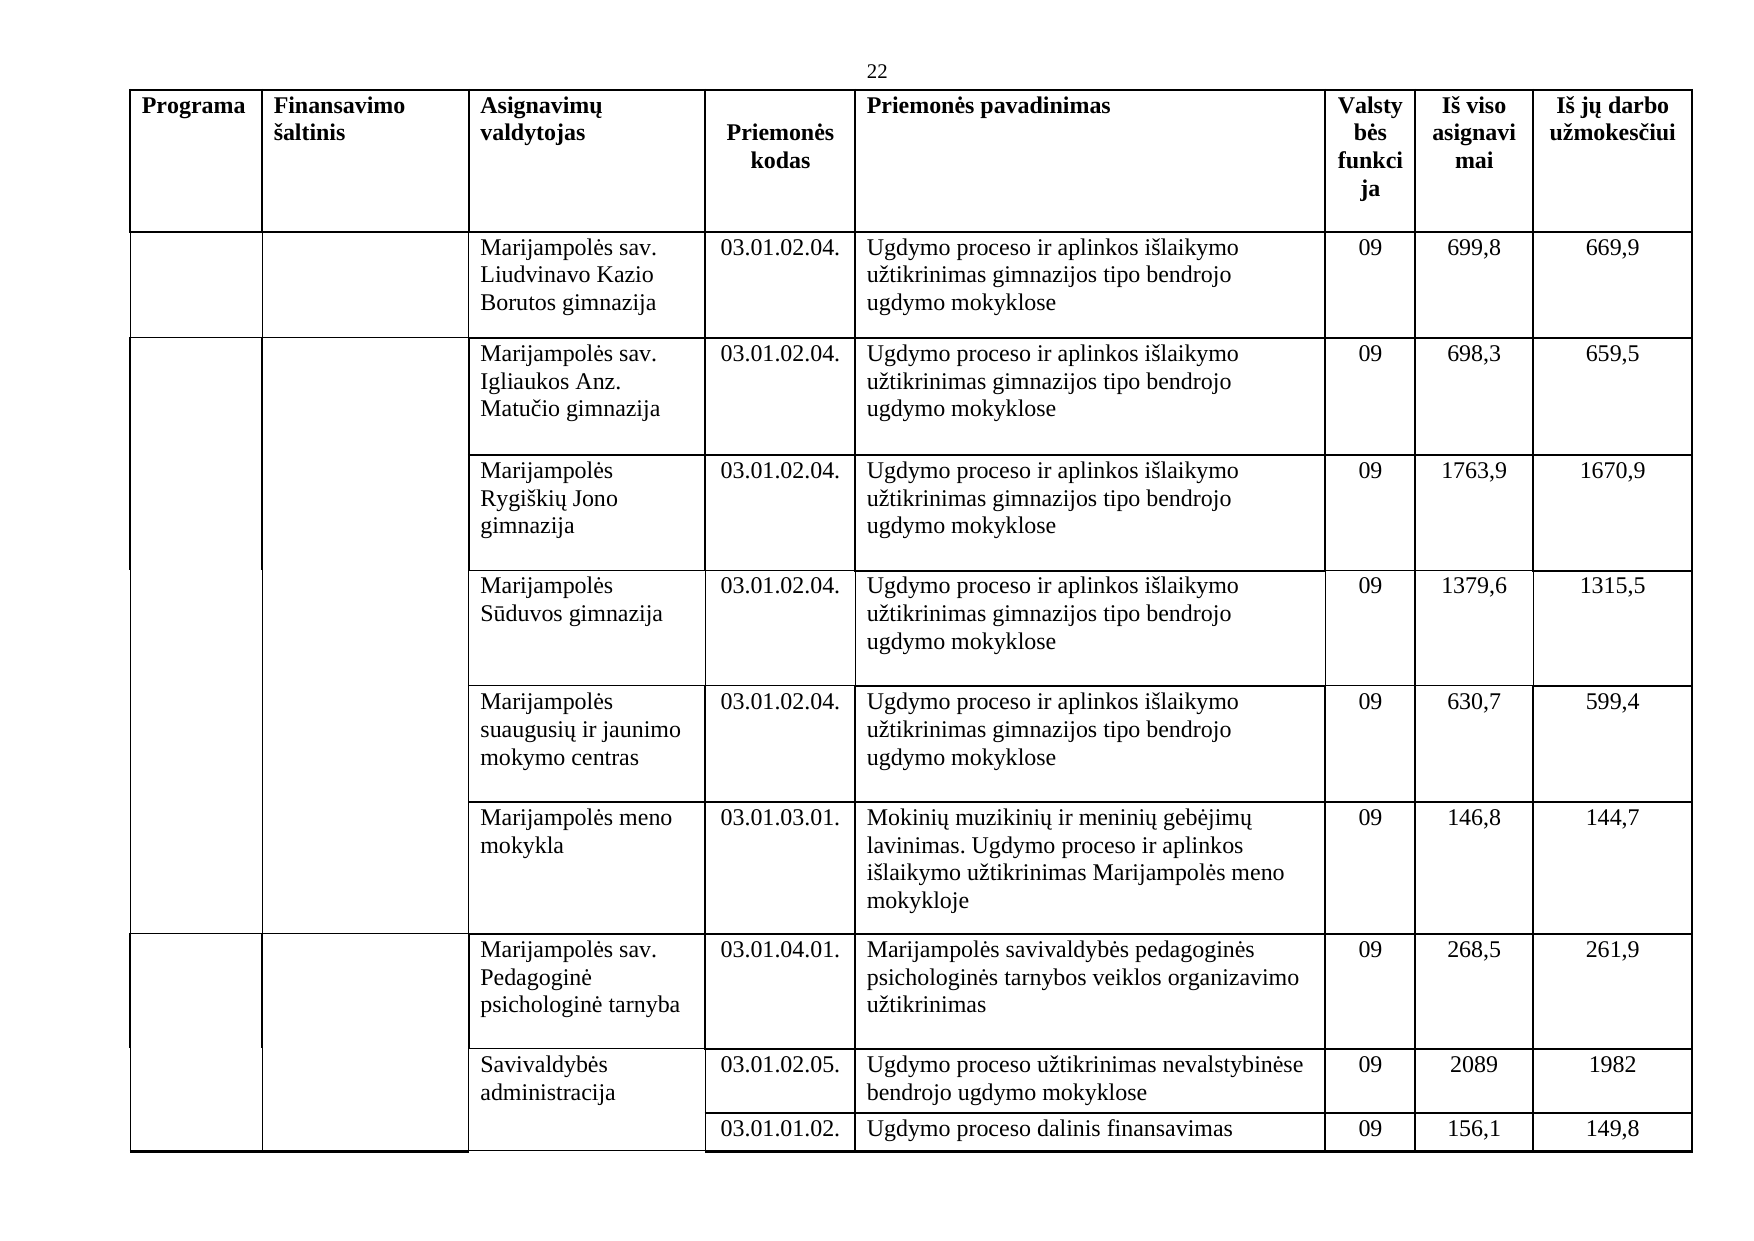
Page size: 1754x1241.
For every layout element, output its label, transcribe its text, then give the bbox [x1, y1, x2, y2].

table_cell [131, 801, 262, 933]
table_cell [131, 233, 262, 337]
table_cell 03.01.02.04. [706, 456, 854, 569]
table_cell 144,7 [1534, 803, 1691, 933]
table_cell 09 [1326, 456, 1414, 569]
table_cell [263, 338, 468, 454]
table_cell 1670,9 [1534, 456, 1691, 569]
table_cell 1379,6 [1416, 571, 1533, 685]
table_header Asignavimų valdytojas [470, 91, 704, 201]
table_cell Marijampolės sav. Pedagoginė psichologinė tarnyba [470, 935, 704, 1048]
table_cell 1315,5 [1534, 572, 1691, 685]
table_cell 09 [1326, 803, 1414, 933]
table_cell [131, 934, 261, 1048]
table_cell 669,9 [1534, 233, 1691, 337]
table_cell [263, 454, 468, 569]
table_cell 699,8 [1416, 233, 1532, 337]
table_cell 09 [1326, 339, 1414, 454]
table_header Priemonės kodas [706, 91, 854, 201]
table_cell 03.01.02.05. [706, 1050, 854, 1112]
table_cell Marijampolės Sūduvos gimnazija [469, 571, 705, 685]
table_cell [263, 1048, 468, 1112]
table_cell 03.01.04.01. [706, 935, 854, 1048]
table_cell Ugdymo proceso užtikrinimas nevalstybinėse bendrojo ugdymo mokyklose [856, 1050, 1324, 1112]
table_cell 268,5 [1416, 935, 1532, 1048]
table_cell 09 [1326, 571, 1414, 685]
table_cell Marijampolės savivaldybės pedagoginės psichologinės tarnybos veiklos organizavimo užtikrinimas [856, 935, 1324, 1048]
table_header Programa [131, 91, 261, 201]
table_cell 03.01.02.04. [706, 686, 854, 801]
table_cell 146,8 [1416, 803, 1532, 933]
table_cell Ugdymo proceso ir aplinkos išlaikymo užtikrinimas gimnazijos tipo bendrojo ugdymo mokyklose [856, 687, 1324, 801]
table_header Priemonės pavadinimas [856, 91, 1324, 201]
table_cell Ugdymo proceso ir aplinkos išlaikymo užtikrinimas gimnazijos tipo bendrojo ugdymo mokyklose [856, 339, 1324, 454]
table_cell 09 [1326, 233, 1414, 337]
table_cell Ugdymo proceso ir aplinkos išlaikymo užtikrinimas gimnazijos tipo bendrojo ugdymo mokyklose [856, 456, 1324, 569]
table_cell [263, 1112, 468, 1150]
table_cell [263, 233, 468, 337]
table_cell Mokinių muzikinių ir meninių gebėjimų lavinimas. Ugdymo proceso ir aplinkos išlaikymo užtikrinimas Marijampolės meno mokykloje [856, 803, 1324, 933]
table_cell Marijampolės sav. Liudvinavo Kazio Borutos gimnazija [469, 233, 704, 337]
table_cell Marijampolės Rygiškių Jono gimnazija [470, 456, 704, 569]
table_cell [706, 201, 854, 231]
table_cell 09 [1326, 1114, 1414, 1150]
table_cell Savivaldybės administracija [469, 1049, 705, 1150]
table_cell 2089 [1416, 1050, 1532, 1112]
table_header Valstybės funkcija [1326, 91, 1414, 201]
table_cell 09 [1326, 1050, 1414, 1112]
table_header Iš viso asignavimai [1416, 91, 1532, 231]
table_cell Marijampolės meno mokykla [469, 803, 704, 933]
table_cell Marijampolės suaugusių ir jaunimo mokymo centras [469, 686, 704, 801]
table_cell 03.01.02.04. [706, 339, 854, 454]
table_cell 03.01.02.04. [706, 233, 854, 337]
table_cell Ugdymo proceso dalinis finansavimas [856, 1114, 1324, 1150]
table_cell [263, 570, 468, 801]
table_cell Marijampolės sav. Igliaukos Anz. Matučio gimnazija [470, 339, 704, 454]
table_cell 03.01.02.04. [706, 571, 855, 685]
table_cell [131, 1112, 262, 1150]
table_cell 03.01.03.01. [706, 803, 854, 933]
table_cell [856, 201, 1324, 231]
table_cell 659,5 [1534, 339, 1691, 454]
table_cell [131, 1048, 262, 1112]
table_cell [131, 570, 262, 801]
table_cell 09 [1326, 686, 1414, 801]
table_cell [263, 801, 468, 933]
table_header Finansavimo šaltinis [263, 91, 468, 201]
table_cell 1982 [1534, 1050, 1691, 1112]
table_cell 698,3 [1416, 339, 1532, 454]
table_cell 149,8 [1534, 1114, 1691, 1150]
table_cell [263, 201, 468, 231]
table_cell 261,9 [1534, 935, 1691, 1048]
table_cell Ugdymo proceso ir aplinkos išlaikymo užtikrinimas gimnazijos tipo bendrojo ugdymo mokyklose [856, 233, 1324, 337]
table_cell 1763,9 [1416, 456, 1532, 569]
table_cell 630,7 [1416, 686, 1532, 801]
table_cell [1326, 201, 1414, 231]
table_header Iš jų darbo užmokesčiui [1534, 91, 1691, 231]
table_cell [470, 201, 704, 231]
table_cell [131, 454, 261, 569]
table_cell 03.01.01.02. [706, 1114, 854, 1150]
table_cell [131, 338, 261, 454]
table_cell 156,1 [1416, 1114, 1532, 1150]
table_cell Ugdymo proceso ir aplinkos išlaikymo užtikrinimas gimnazijos tipo bendrojo ugdymo mokyklose [856, 572, 1325, 685]
table_cell [131, 201, 261, 231]
table_cell [263, 934, 468, 1048]
table_cell 599,4 [1534, 687, 1691, 801]
table_cell 09 [1326, 935, 1414, 1048]
